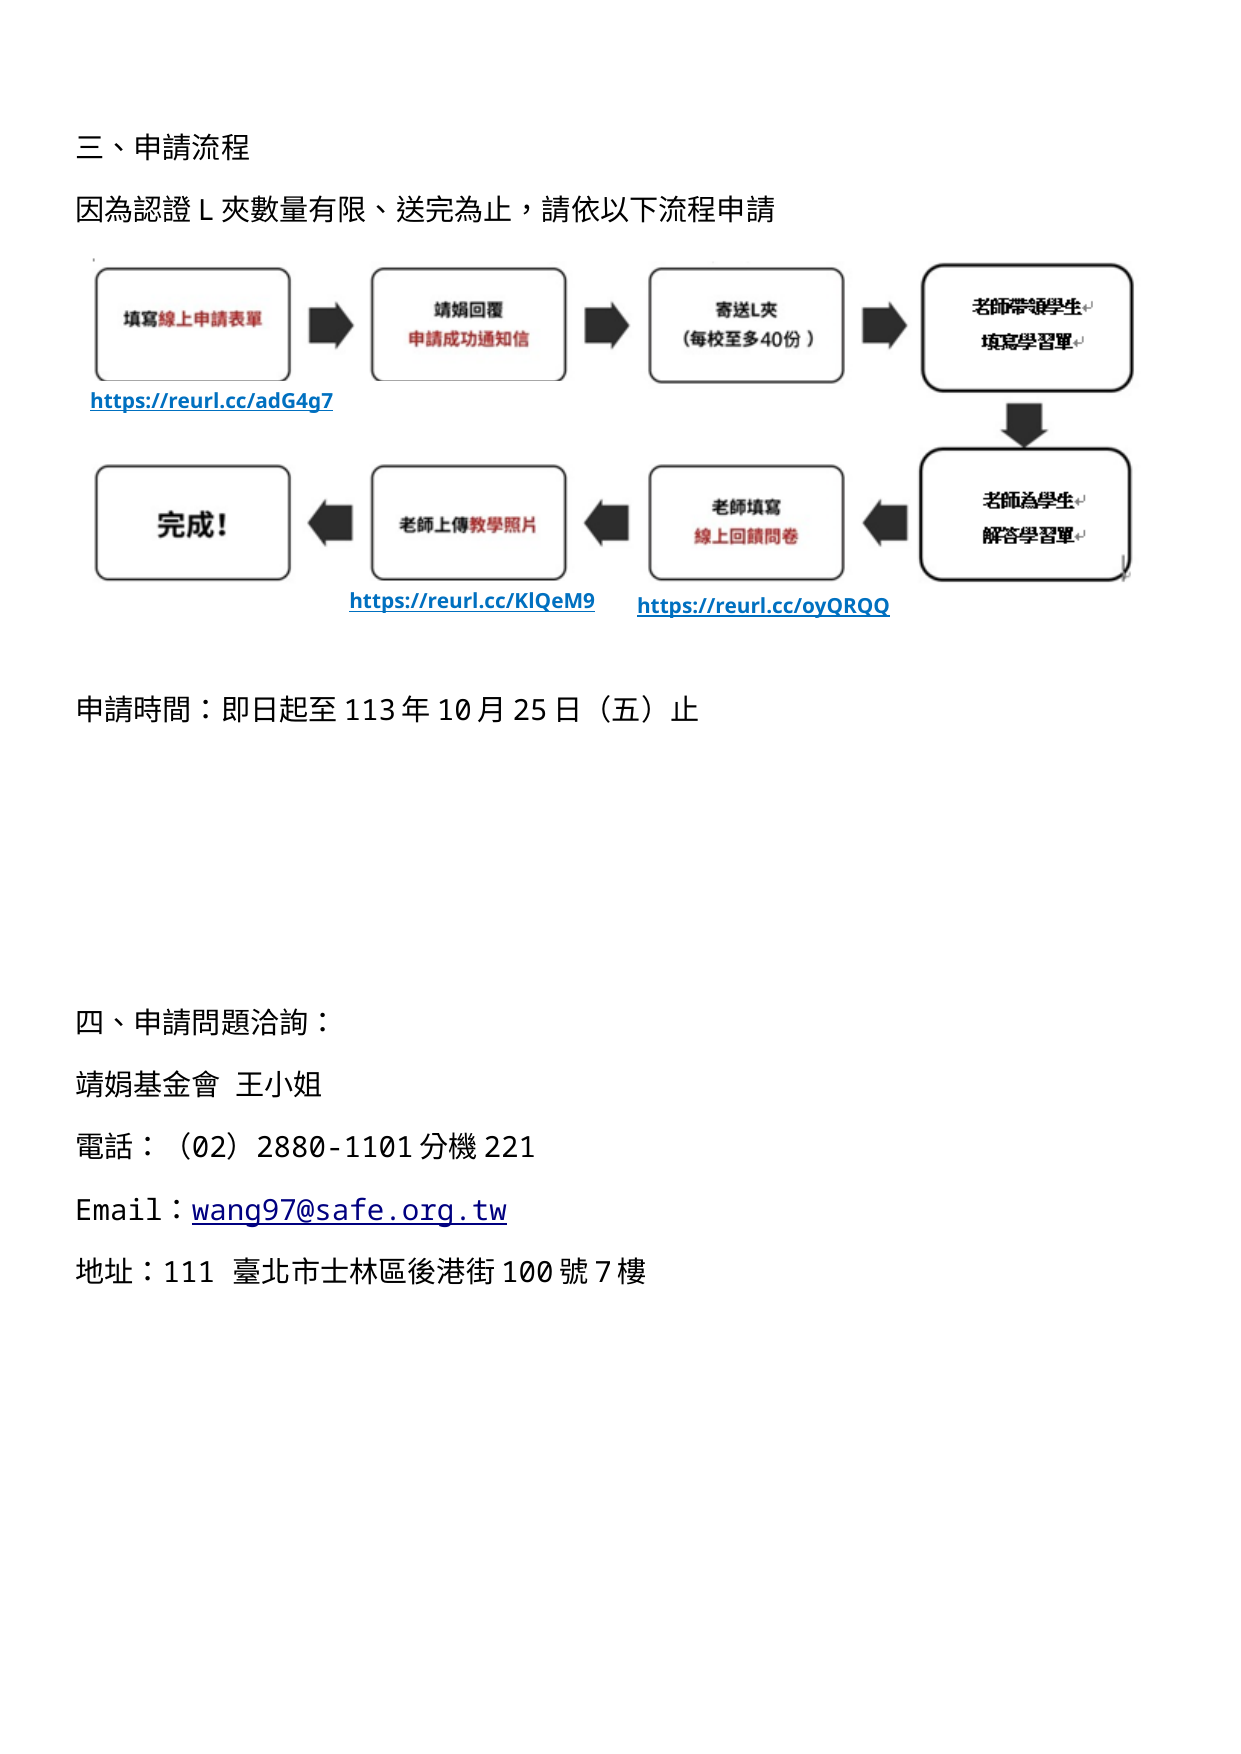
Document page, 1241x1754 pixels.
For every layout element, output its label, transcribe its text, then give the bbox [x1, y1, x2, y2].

text 四、申請問題洽詢： [75, 979, 1165, 1041]
text 三、申請流程 [75, 104, 1165, 166]
text https://reurl.cc/adG4g7 [90, 388, 612, 413]
text https://reurl.cc/oyQRQQ [637, 593, 973, 618]
text 靖娟基金會 王小姐 [75, 1041, 1165, 1104]
text Email：wang97@safe.org.tw [75, 1166, 1165, 1229]
text 申請時間：即日起至113年10月25日（五）止 [75, 666, 1165, 729]
text 電話：（02）2880-1101分機221 [75, 1104, 1165, 1166]
text 因為認證L夾數量有限、送完為止，請依以下流程申請 [75, 166, 1165, 229]
text 地址：111 臺北市士林區後港街100號7樓 [75, 1229, 1165, 1291]
text https://reurl.cc/KlQeM9 [349, 589, 618, 614]
